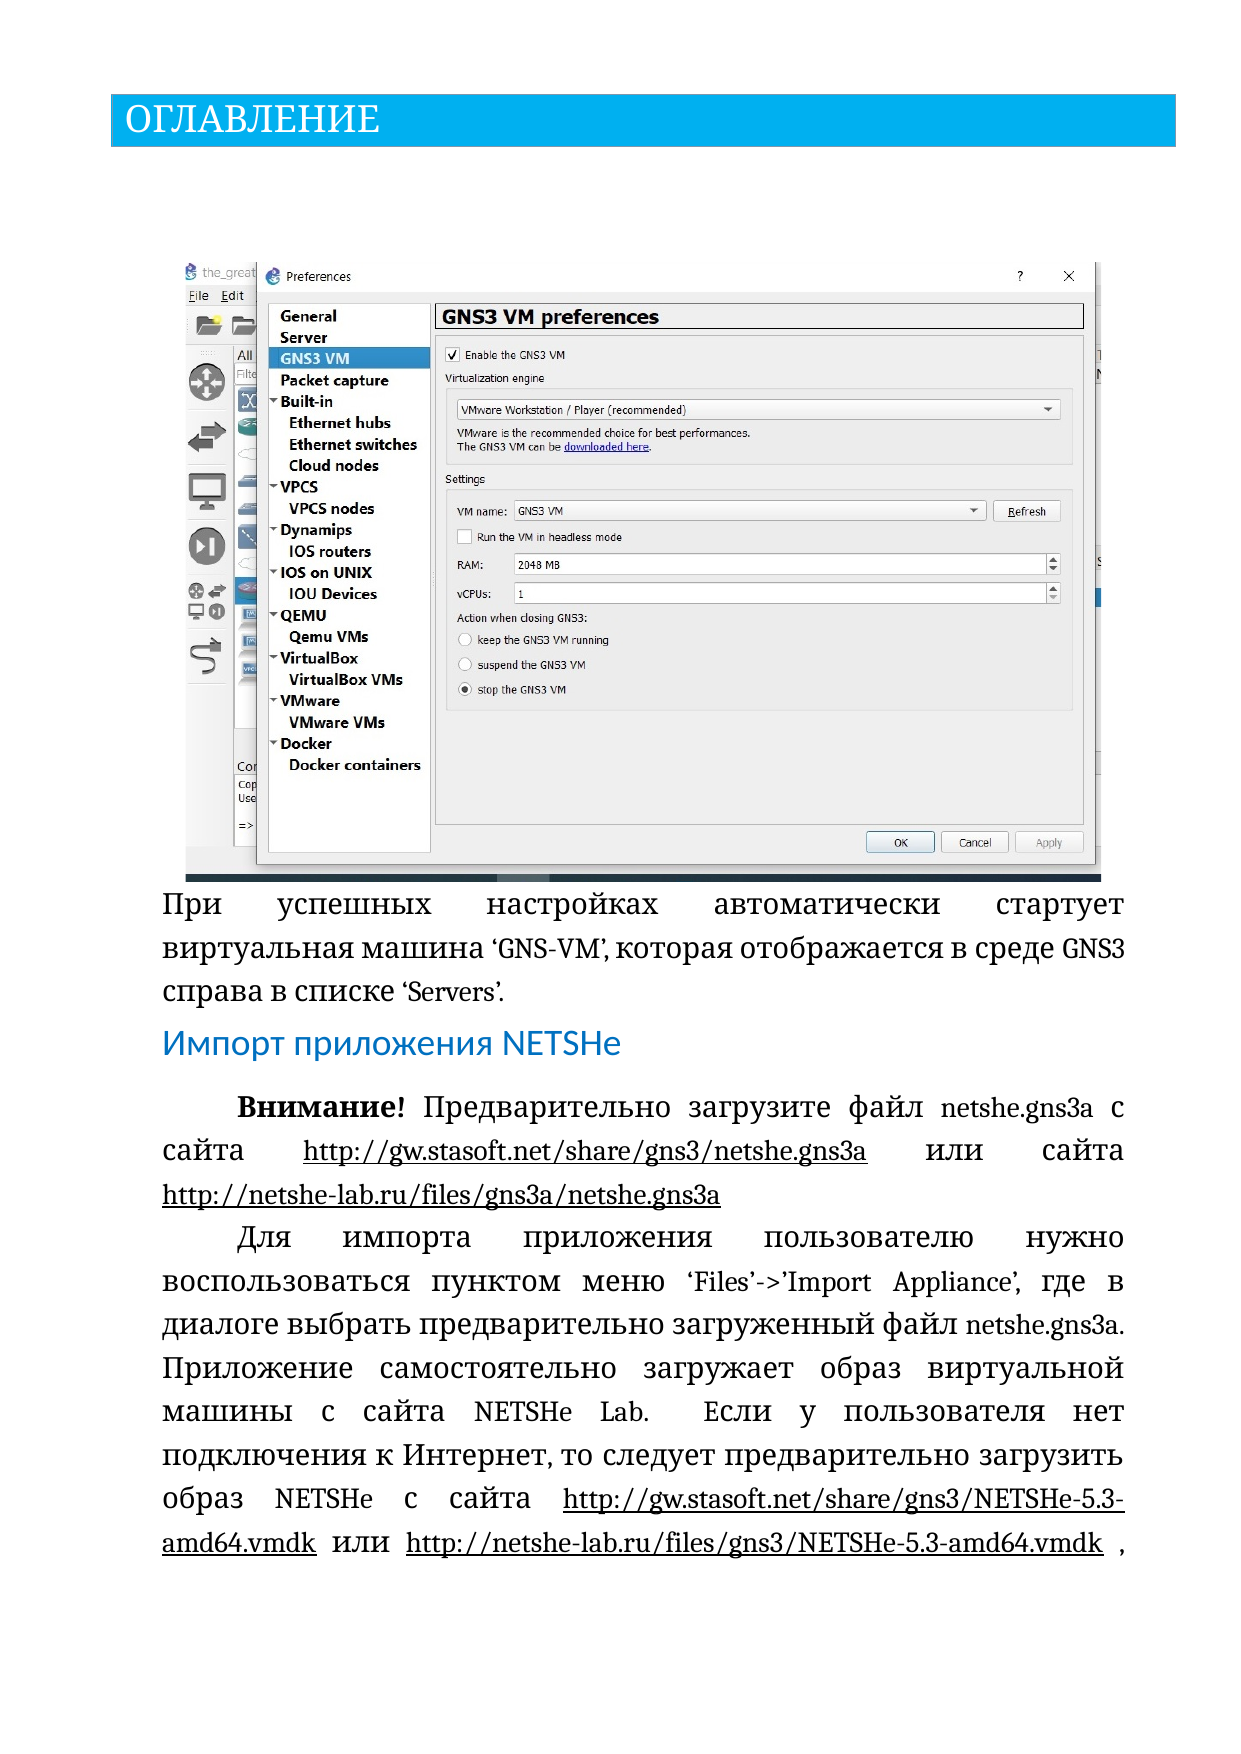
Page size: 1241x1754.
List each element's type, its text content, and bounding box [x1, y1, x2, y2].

text Внимание! Предварительно загрузите файл netshe.gns3a с сайта http://gw.stasoft.net/share/gns3/netshe.gns3a или сайта http://netshe-lab.ru/files/gns3a/netshe.gns3a [162, 1091, 1125, 1211]
picture [185, 262, 1102, 882]
subtitle Импорт приложения NETSHe [162, 1019, 1125, 1065]
text Для импорта приложения пользователю нужно воспользоваться пунктом меню ‘Files’->’Import Appliance’, где в диалоге выбрать предварительно загруженный файл netshe.gns3a. Приложение самостоятельно загружает образ виртуальной машины с сайта NETSHe Lab. Eсли у пользователя нет подключения к Интернет, то следует предварительно загрузить образ NETSHe с сайта http://gw.stasoft.net/share/gns3/NETSHe-5.3-amd64.vmdk или http://netshe-lab.ru/files/gns3/NETSHe-5.3-amd64.vmdk , [162, 1221, 1125, 1560]
text При успешных настройках автоматически стартует виртуальная машина ‘GNS-VM’, которая отображается в среде GNS3 справа в списке ‘Servers’. [162, 888, 1125, 1009]
